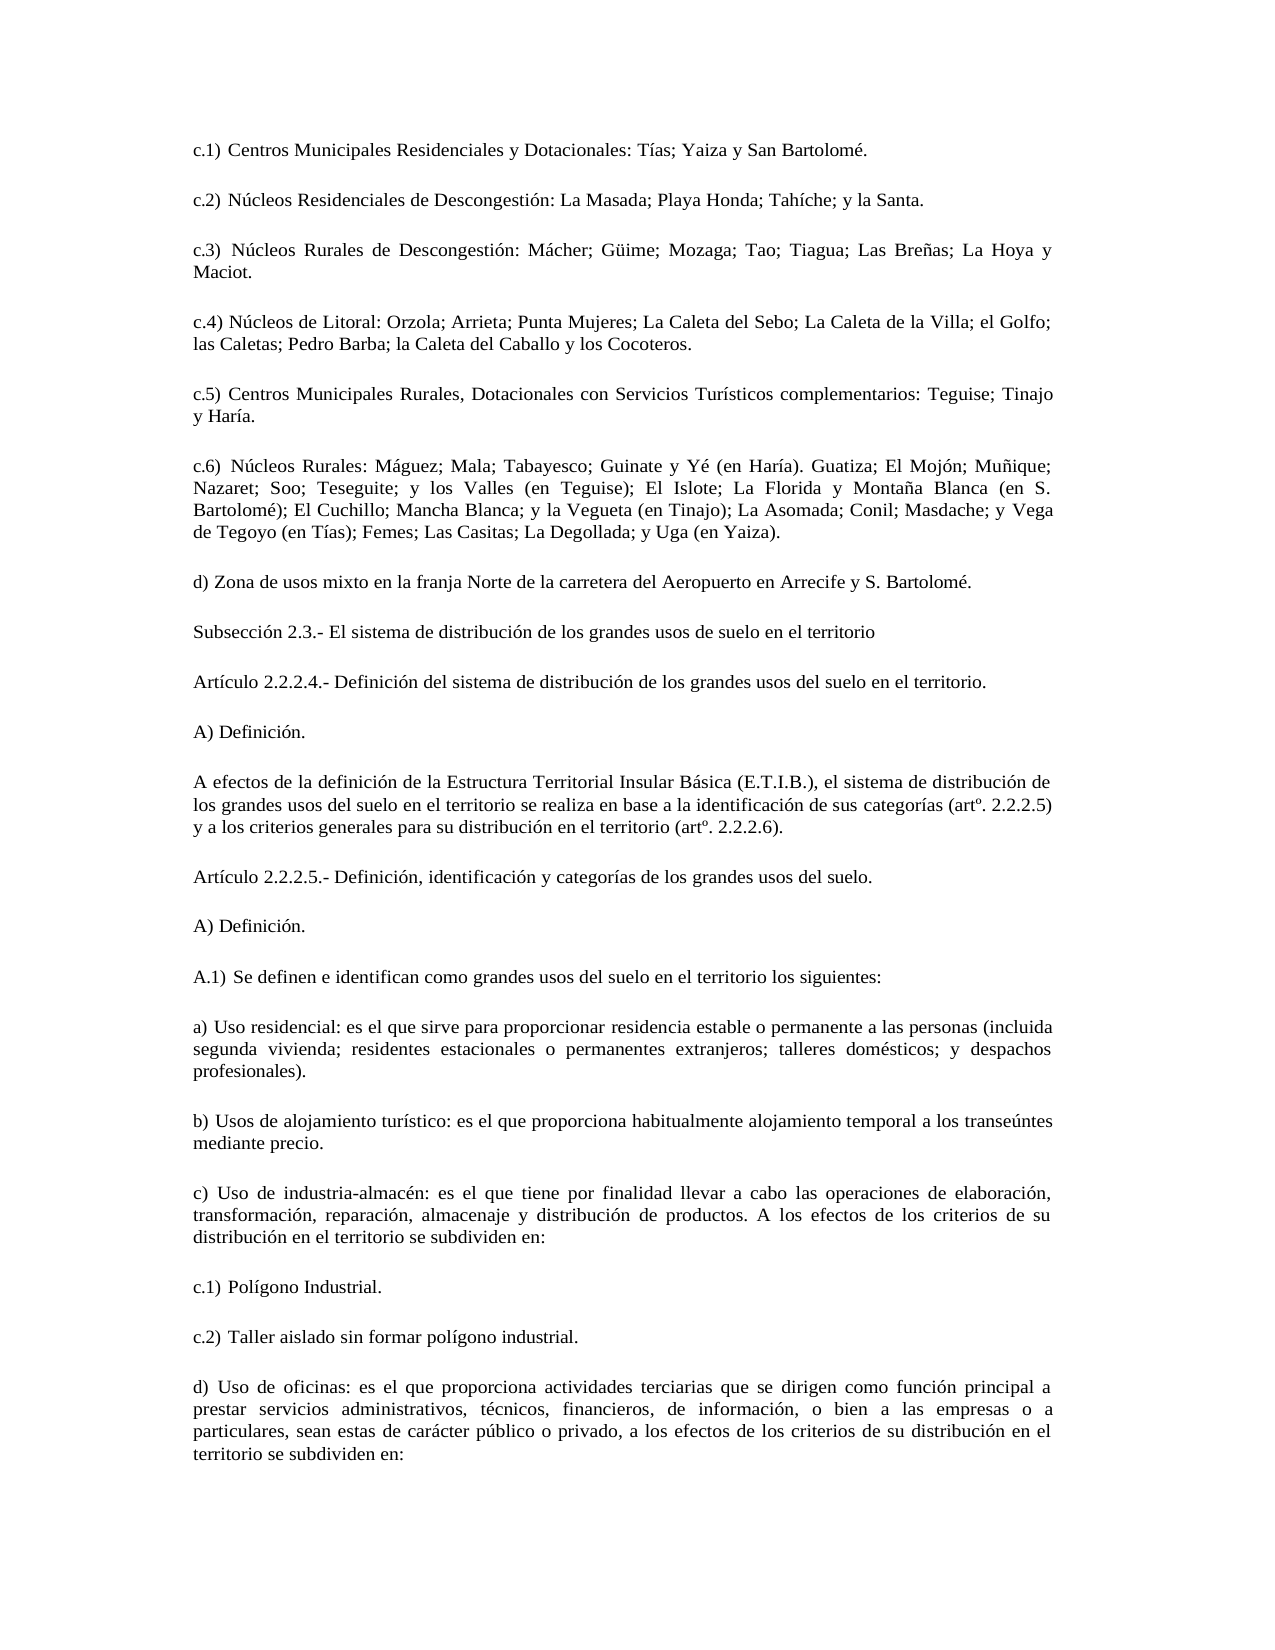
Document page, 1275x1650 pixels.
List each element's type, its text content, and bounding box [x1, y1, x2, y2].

list Definición. [193, 721, 1096, 743]
list Uso de oficinas: es el que proporciona actividades terciarias que se dirigen como función principal a prestar servicios administrativos, técnicos, financieros, de información, o bien a las empresas o a particulares, sean estas de carácter público o privado, a los efectos de los criterios de su distribución en el territorio se subdividen en: [193, 1376, 1054, 1464]
list Núcleos Rurales: Máguez; Mala; Tabayesco; Guinate y Yé (en Haría). Guatiza; El Mojón; Muñique; Nazaret; Soo; Teseguite; y los Valles (en Teguise); El Islote; La Florida y Montaña Blanca (en S. Bartolomé); El Cuchillo; Mancha Blanca; y la Vegueta (en Tinajo); La Asomada; Conil; Masdache; y Vega de Tegoyo (en Tías); Femes; Las Casitas; La Degollada; y Uga (en Yaiza). [193, 455, 1053, 543]
text Subsección 2.3.- El sistema de distribución de los grandes usos de suelo en el territorio [193, 621, 1096, 643]
list Definición. [193, 915, 1096, 937]
list Uso residencial: es el que sirve para proporcionar residencia estable o permanente a las personas (incluida segunda vivienda; residentes estacionales o permanentes extranjeros; talleres domésticos; y despachos profesionales). [193, 1016, 1053, 1082]
list Centros Municipales Residenciales y Dotacionales: Tías; Yaiza y San Bartolomé. [193, 139, 1096, 160]
list Zona de usos mixto en la franja Norte de la carretera del Aeropuerto en Arrecife y S. Bartolomé. [193, 571, 1096, 593]
list Centros Municipales Rurales, Dotacionales con Servicios Turísticos complementarios: Teguise; Tinajo y Haría. [193, 383, 1054, 426]
text A efectos de la definición de la Estructura Territorial Insular Básica (E.T.I.B.), el sistema de distribución de los grandes usos del suelo en el territorio se realiza en base a la identificación de sus categorías (artº. 2.2.2.5) y a los criterios generales para su distribución en el territorio (artº. 2.2.2.6). [193, 771, 1053, 837]
text Artículo 2.2.2.5.- Definición, identificación y categorías de los grandes usos del suelo. [193, 866, 1096, 887]
list Uso de industria-almacén: es el que tiene por finalidad llevar a cabo las operaciones de elaboración, transformación, reparación, almacenaje y distribución de productos. A los efectos de los criterios de su distribución en el territorio se subdividen en: [193, 1182, 1053, 1248]
list Núcleos Residenciales de Descongestión: La Masada; Playa Honda; Tahíche; y la Santa. [193, 188, 1096, 210]
list Polígono Industrial. [193, 1276, 1096, 1298]
text Artículo 2.2.2.4.- Definición del sistema de distribución de los grandes usos del suelo en el territorio. [193, 671, 1096, 693]
list Se definen e identifican como grandes usos del suelo en el territorio los siguientes: [193, 966, 1096, 987]
list Núcleos de Litoral: Orzola; Arrieta; Punta Mujeres; La Caleta del Sebo; La Caleta de la Villa; el Golfo; las Caletas; Pedro Barba; la Caleta del Caballo y los Cocoteros. [193, 311, 1053, 354]
list Usos de alojamiento turístico: es el que proporciona habitualmente alojamiento temporal a los transeúntes mediante precio. [193, 1109, 1054, 1154]
list Núcleos Rurales de Descongestión: Mácher; Güime; Mozaga; Tao; Tiagua; Las Breñas; La Hoya y Maciot. [193, 239, 1054, 283]
list Taller aislado sin formar polígono industrial. [193, 1326, 1096, 1348]
